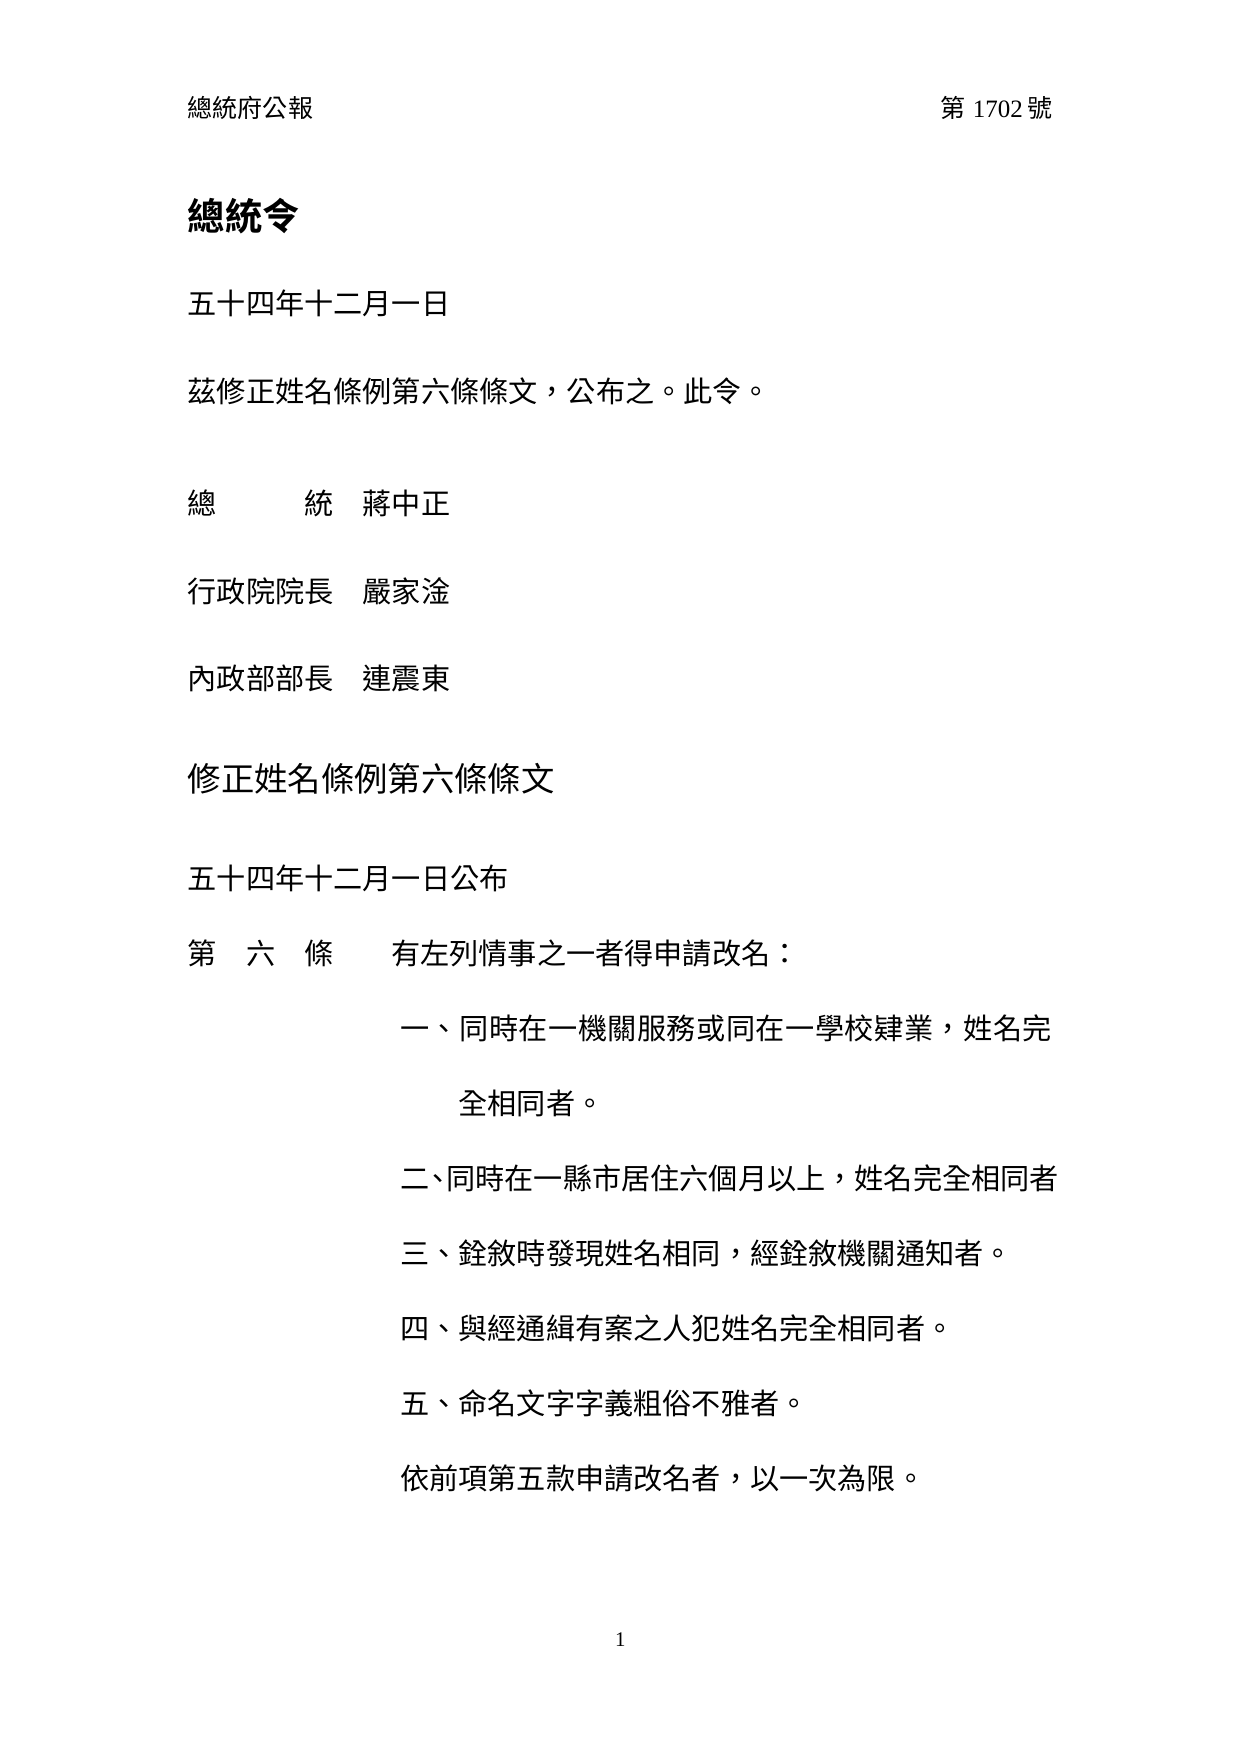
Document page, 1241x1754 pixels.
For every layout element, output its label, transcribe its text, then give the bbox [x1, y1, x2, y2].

text 茲修正姓名條例第六條條文，公布之。此令。 [187, 352, 1053, 427]
text 二、同時在一縣市居住六個月以上，姓名完全相同者。 [400, 1139, 1053, 1214]
text 三、銓敘時發現姓名相同，經銓敘機關通知者。 [400, 1214, 1053, 1289]
text 依前項第五款申請改名者，以一次為限。 [400, 1439, 1053, 1514]
text 總 統 蔣中正 [187, 464, 1053, 539]
text 總統令 [187, 177, 1053, 252]
text 修正姓名條例第六條條文 [187, 739, 1053, 814]
text 五十四年十二月一日 [187, 264, 1053, 339]
text 五十四年十二月一日公布 [187, 839, 1053, 914]
text 內政部部長 連震東 [187, 639, 1053, 714]
text 四、與經通緝有案之人犯姓名完全相同者。 [400, 1289, 1053, 1364]
text 五、命名文字字義粗俗不雅者。 [400, 1364, 1053, 1439]
text 第 六 條 有左列情事之一者得申請改名： [187, 914, 1053, 989]
text 一、同時在一機關服務或同在一學校肄業，姓名完全相同者。 [400, 989, 1053, 1139]
text 行政院院長 嚴家淦 [187, 552, 1053, 627]
